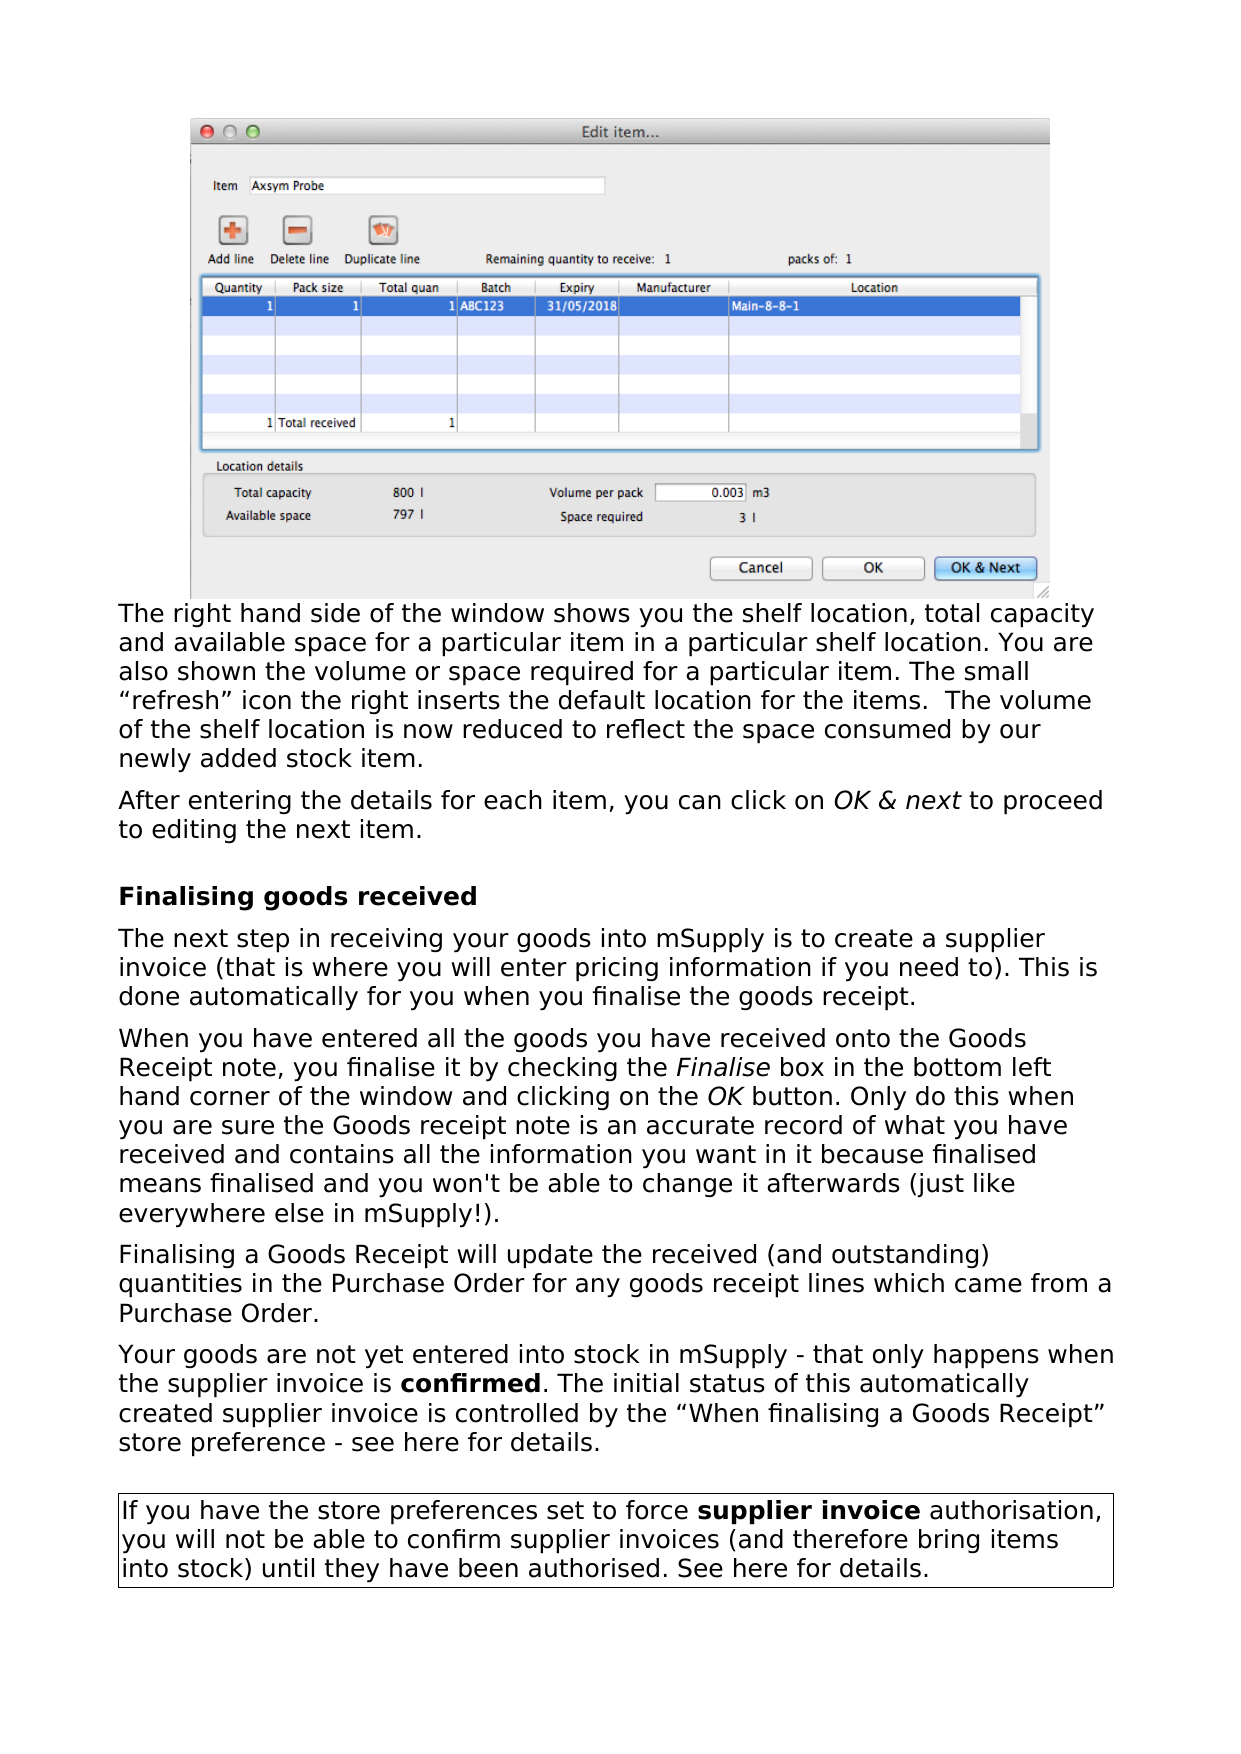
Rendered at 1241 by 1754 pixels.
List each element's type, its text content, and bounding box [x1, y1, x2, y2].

text The next step in receiving your goods into mSupply is to create a supplier invoice (that is where you will enter pricing information if you need to). This is done automatically for you when you finalise the goods receipt. [118, 924, 1122, 1011]
text When you have entered all the goods you have received onto the Goods Receipt note, you finalise it by checking the Finalise box in the bottom left hand corner of the window and clicking on the OK button. Only do this when you are sure the Goods receipt note is an accurate record of what you have received and contains all the information you want in it because finalised means finalised and you won't be able to change it afterwards (just like everywhere else in mSupply!). [118, 1024, 1122, 1228]
table_header If you have the store preferences set to force supplier invoice authorisation, you will not be able to confirm supplier invoices (and therefore bring items into stock) until they have been authorised. See here for details. [119, 1494, 1113, 1587]
text Finalising a Goods Receipt will update the received (and outstanding) quantities in the Purchase Order for any goods receipt lines which came from a Purchase Order. [118, 1240, 1122, 1328]
text Your goods are not yet entered into stock in mSupply - that only happens when the supplier invoice is confirmed. The initial status of this automatically created supplier invoice is controlled by the “When finalising a Goods Receipt” store preference - see here for details. [118, 1340, 1122, 1457]
text After entering the details for each item, you can click on OK & next to proceed to editing the next item. [118, 786, 1122, 844]
subtitle Finalising goods received [118, 882, 1122, 911]
picture [190, 118, 1050, 599]
text The right hand side of the window shows you the shelf location, total capacity and available space for a particular item in a particular shelf location. You are also shown the volume or space required for a particular item. The small “refresh” icon the right inserts the default location for the items. The volume of the shelf location is now reduced to reflect the space consumed by our newly added stock item. [118, 118, 1122, 774]
